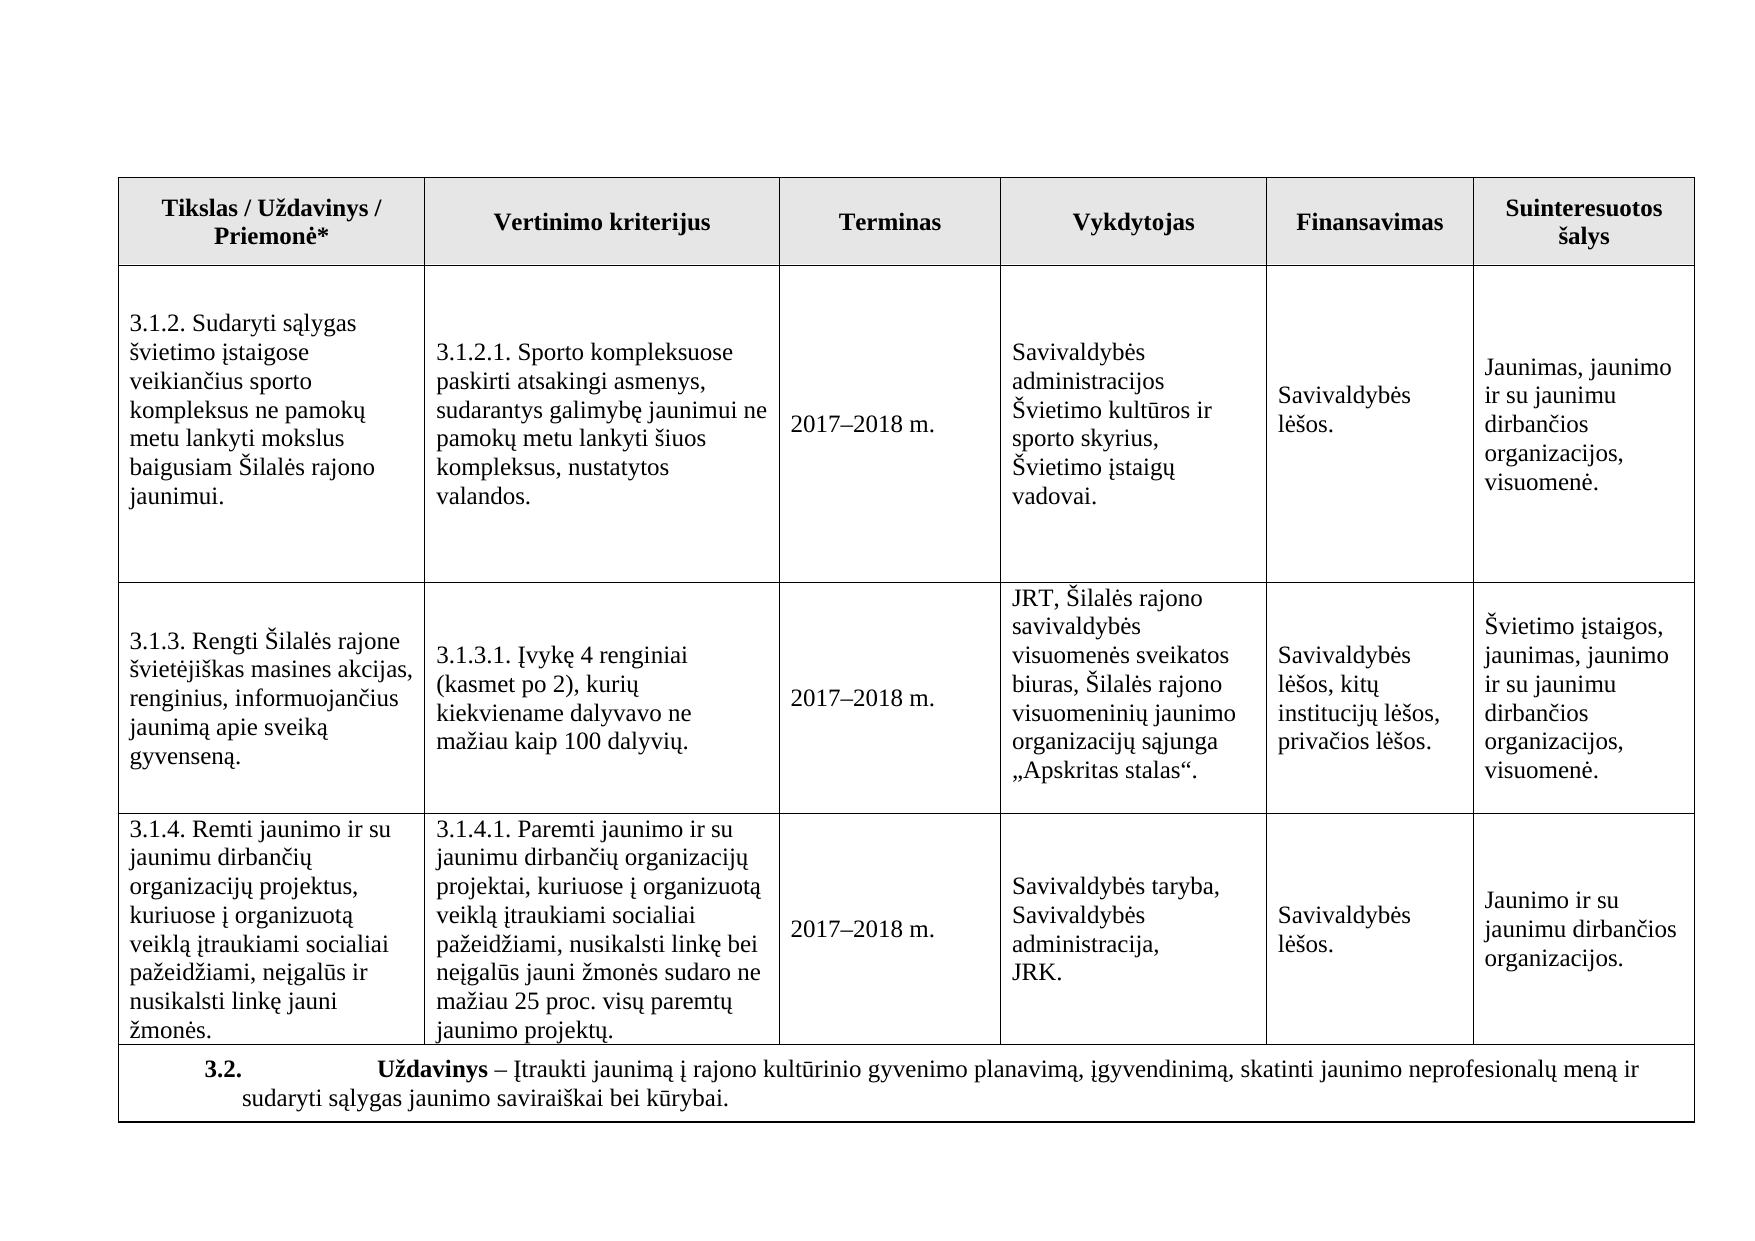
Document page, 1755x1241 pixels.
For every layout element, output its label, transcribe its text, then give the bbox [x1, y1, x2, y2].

table_cell 3.1.2.1. Sporto kompleksuose paskirti atsakingi asmenys, sudarantys galimybę jaunimui ne pamokų metu lankyti šiuos kompleksus, nustatytos valandos. [425, 266, 779, 582]
table_cell JRT, Šilalės rajono savivaldybės visuomenės sveikatos biuras, Šilalės rajono visuomeninių jaunimo organizacijų sąjunga „Apskritas stalas“. [1001, 583, 1266, 813]
table_header Tikslas / Uždavinys / Priemonė* [119, 178, 424, 264]
table_cell Jaunimo ir su jaunimu dirbančios organizacijos. [1474, 814, 1694, 1044]
table_cell Savivaldybės lėšos. [1267, 266, 1473, 582]
table_cell Jaunimas, jaunimo ir su jaunimu dirbančios organizacijos, visuomenė. [1474, 266, 1694, 582]
table_cell 2017–2018 m. [780, 266, 1000, 582]
table_cell 2017–2018 m. [780, 583, 1000, 813]
table_cell Savivaldybės administracijos Švietimo kultūros ir sporto skyrius, Švietimo įstaigų vadovai. [1001, 266, 1266, 582]
table_cell 3.1.3.1. Įvykę 4 renginiai (kasmet po 2), kurių kiekviename dalyvavo ne mažiau kaip 100 dalyvių. [425, 583, 779, 813]
table_header Vertinimo kriterijus [425, 178, 779, 264]
table_cell 3.1.4.1. Paremti jaunimo ir su jaunimu dirbančių organizacijų projektai, kuriuose į organizuotą veiklą įtraukiami socialiai pažeidžiami, nusikalsti linkę bei neįgalūs jauni žmonės sudaro ne mažiau 25 proc. visų paremtų jaunimo projektų. [425, 814, 779, 1044]
table_cell 2017–2018 m. [780, 814, 1000, 1044]
table_cell Savivaldybės taryba, Savivaldybės administracija, JRK. [1001, 814, 1266, 1044]
table_header Suinteresuotos šalys [1474, 178, 1694, 264]
table_header Vykdytojas [1001, 178, 1266, 264]
table_header Terminas [780, 178, 1000, 264]
table_cell 3.1.3. Rengti Šilalės rajone švietėjiškas masines akcijas, renginius, informuojančius jaunimą apie sveiką gyvenseną. [119, 583, 424, 813]
table_cell Švietimo įstaigos, jaunimas, jaunimo ir su jaunimu dirbančios organizacijos, visuomenė. [1474, 583, 1694, 813]
table_cell Savivaldybės lėšos. [1267, 814, 1473, 1044]
table_cell 3.1.2. Sudaryti sąlygas švietimo įstaigose veikiančius sporto kompleksus ne pamokų metu lankyti mokslus baigusiam Šilalės rajono jaunimui. [119, 266, 424, 582]
table_cell 3.2. Uždavinys – Įtraukti jaunimą į rajono kultūrinio gyvenimo planavimą, įgyvendinimą, skatinti jaunimo neprofesionalų meną ir sudaryti sąlygas jaunimo saviraiškai bei kūrybai. [119, 1045, 1694, 1121]
table_cell Savivaldybės lėšos, kitų institucijų lėšos, privačios lėšos. [1267, 583, 1473, 813]
table_header Finansavimas [1267, 178, 1473, 264]
table_cell 3.1.4. Remti jaunimo ir su jaunimu dirbančių organizacijų projektus, kuriuose į organizuotą veiklą įtraukiami socialiai pažeidžiami, neįgalūs ir nusikalsti linkę jauni žmonės. [119, 814, 424, 1044]
